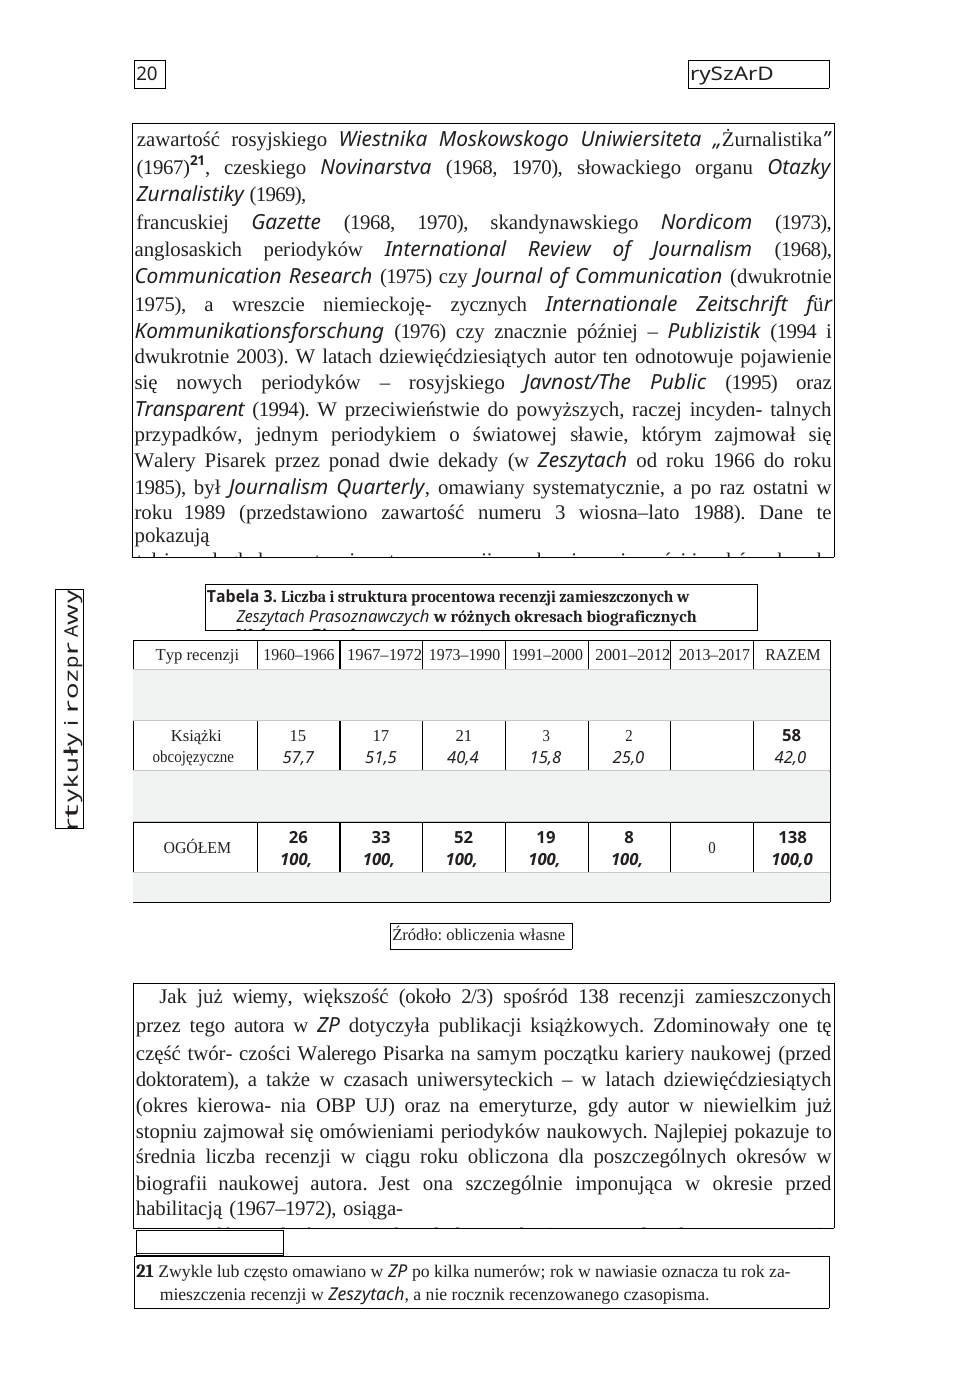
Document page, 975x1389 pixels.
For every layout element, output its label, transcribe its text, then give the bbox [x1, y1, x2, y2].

text 100,0 [771, 847, 829, 869]
text 100,0 [524, 847, 566, 872]
text 138 [778, 826, 829, 847]
text 40,4 [442, 745, 483, 768]
text Książki obcojęzyczne [152, 726, 257, 766]
text 15,8 [524, 745, 566, 768]
text 25,0 [607, 745, 649, 768]
text 33 [359, 826, 403, 847]
text Jak już wiemy, większość (około 2/3) spośród 138 recenzji zamieszczonych przez tego autora w ZP dotyczyła publikacji książkowych. Zdominowały one tę część twór- czości Walerego Pisarka na samym początku kariery naukowej (przed doktoratem), a także w czasach uniwersyteckich – w latach dziewięćdziesiątych (okres kierowa- nia OBP UJ) oraz na emeryturze, gdy autor w niewielkim już stopniu zajmował się omówieniami periodyków naukowych. Najlepiej pokazuje to średnia liczba recenzji w ciągu roku obliczona dla poszczególnych okresów w biografii naukowej autora. Jest ona szczególnie imponująca w okresie przed habilitacją (1967–1972), osiąga- [136, 984, 832, 1220]
text rySzArD FiLAS [690, 61, 829, 88]
text Źródło: obliczenia własne [392, 925, 572, 944]
text OGÓŁEM [163, 837, 257, 857]
text 8 [589, 826, 670, 847]
text 100,0 [607, 847, 648, 872]
text 2 [589, 726, 670, 745]
text RAZEM [765, 645, 829, 664]
text francuskiej Gazette (1968, 1970), skandynawskiego Nordicom (1973), anglosaskich periodyków International Review of Journalism (1968), Communication Research (1975) czy Journal of Communication (dwukrotnie 1975), a wreszcie niemieckoję- zycznych Internationale Zeitschrift für Kommunikationsforschung (1976) czy znacznie później – Publizistik (1994 i dwukrotnie 2003). W latach dziewięćdziesiątych autor ten odnotowuje pojawienie się nowych periodyków – rosyjskiego Javnost/The Public (1995) oraz Transparent (1994). W przeciwieństwie do powyższych, raczej incyden- talnych przypadków, jednym periodykiem o światowej sławie, którym zajmował się Walery Pisarek przez ponad dwie dekady (w Zeszytach od roku 1966 do roku 1985), był Journalism Quarterly, omawiany systematycznie, a po raz ostatni w roku 1989 (przedstawiono zawartość numeru 3 wiosna–lato 1988). Dane te pokazują [134, 208, 832, 547]
text 1973–1990 [429, 645, 505, 664]
text 21 Zwykle lub często omawiano w ZP po kilka numerów; rok w nawiasie oznacza tu rok za- mieszczenia recenzji w Zeszytach, a nie rocznik recenzowanego czasopisma. [136, 1259, 829, 1305]
text 2013–2017 [678, 645, 753, 664]
text 42,0 [774, 746, 807, 768]
text 26 [276, 826, 320, 847]
text 100,0 [442, 847, 483, 872]
text 1960–1966 [263, 645, 339, 664]
text 15 [276, 726, 319, 745]
text zawartość rosyjskiego Wiestnika Moskowskogo Uniwiersiteta „Żurnalistika” (1967)21, czeskiego Novinarstva (1968, 1970), słowackiego organu Otazky Zurnalistiky (1969), [136, 125, 830, 208]
text 57,7 [276, 745, 320, 768]
text 204 [136, 61, 165, 88]
text 3 [506, 726, 587, 745]
text Artykuły i rozpr Awy [58, 590, 83, 828]
text jąc wartość 5,5, choć już wcześniej była wysoka (3,71 w siedmioleciu 1960–1966), [136, 1223, 834, 1228]
text 52 [442, 826, 485, 847]
text 100,0 [276, 847, 318, 872]
text także rozległe kompetencje autora recenzji w zakresie znajomości języków obcych. Ogólny obraz działalności recenzenckiej Walerego Pisarka na łamach Zeszytów [136, 548, 834, 557]
text 58 [774, 724, 808, 746]
text 2001–2012 [595, 645, 670, 664]
text 0 [671, 837, 753, 857]
text Typ recenzji [155, 645, 257, 664]
text 19 [524, 826, 567, 847]
text 21 [442, 726, 486, 745]
text 1991–2000 [511, 645, 587, 664]
text 51,5 [359, 745, 403, 768]
text 100,0 [359, 847, 400, 872]
text 1967–1972 [347, 645, 422, 664]
text 17 [359, 726, 402, 745]
text Tabela 3. Liczba i struktura procentowa recenzji zamieszczonych w Zeszytach Prasoznawczych w różnych okresach biograficznych Walerego Pisarka [207, 586, 757, 630]
